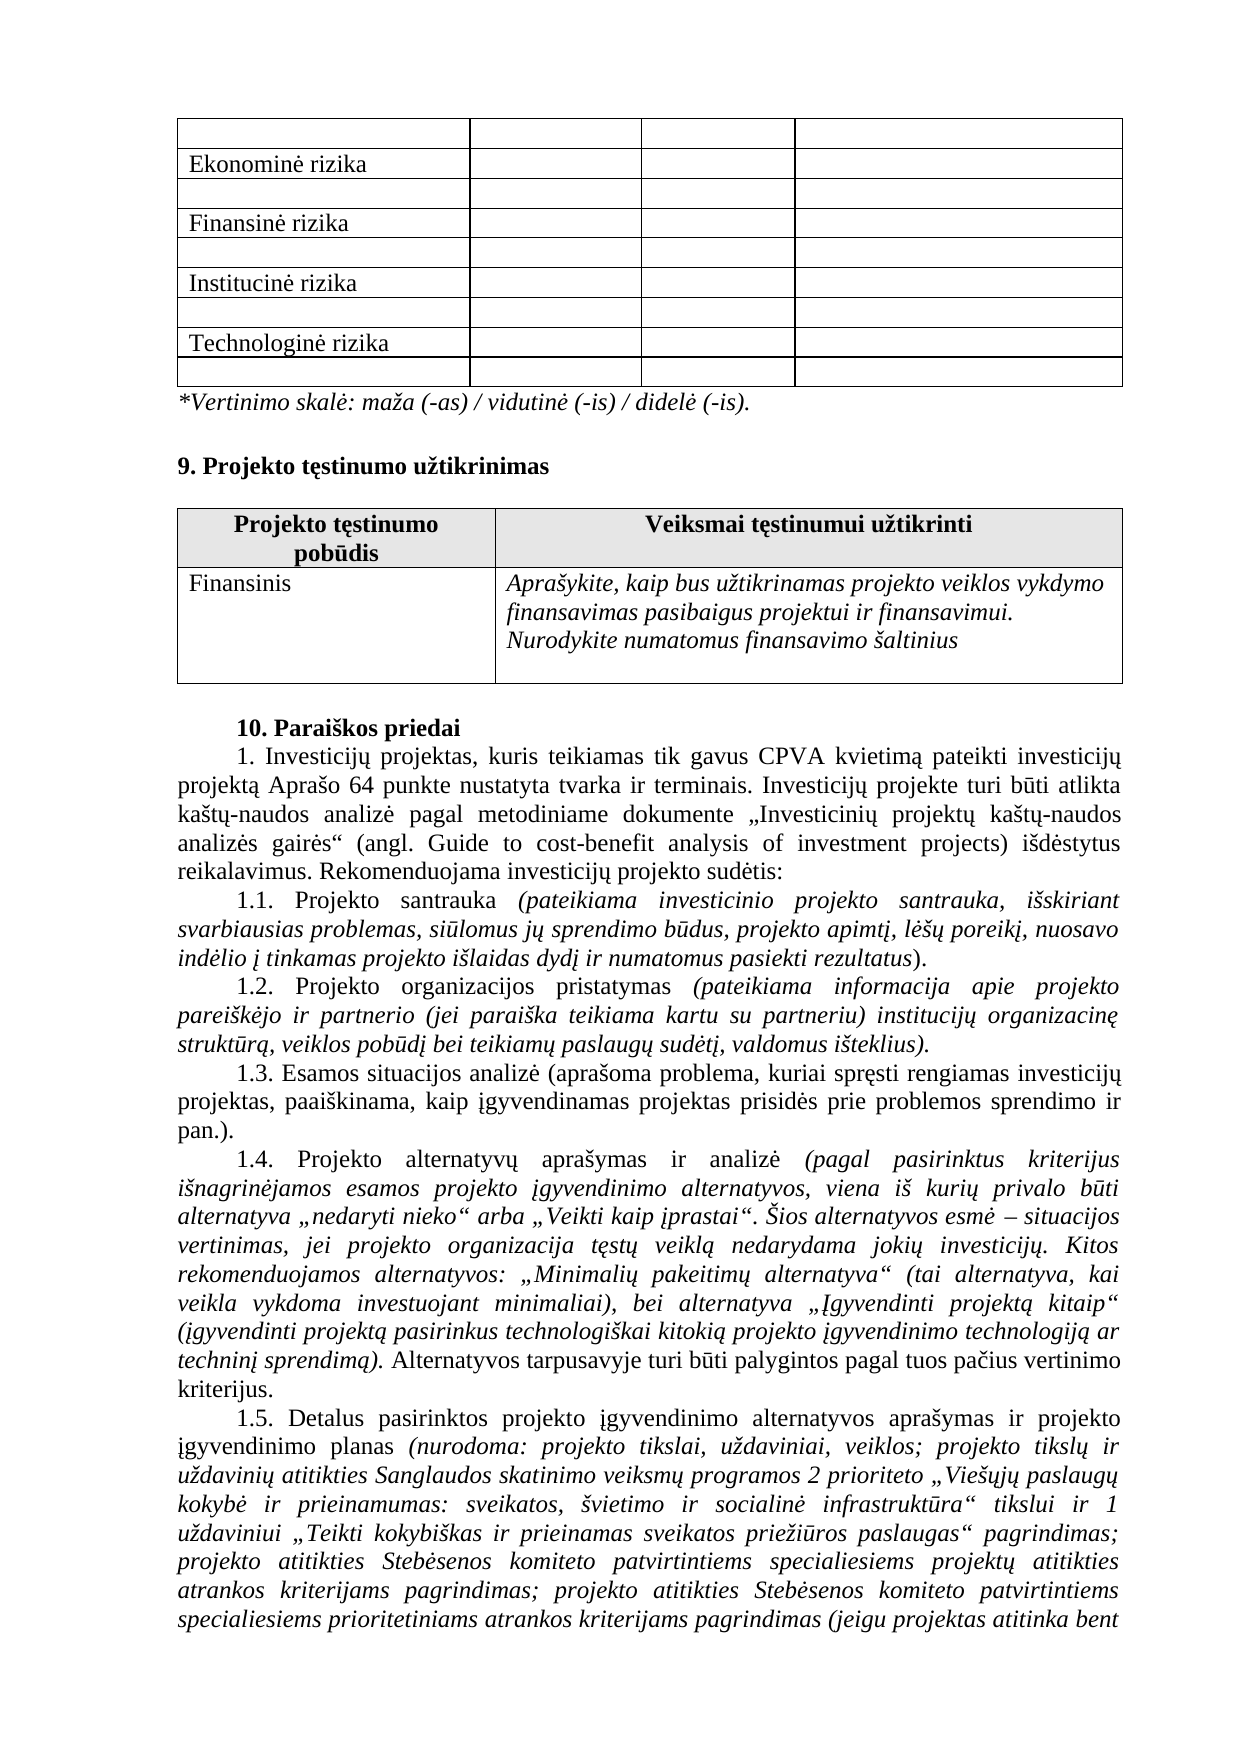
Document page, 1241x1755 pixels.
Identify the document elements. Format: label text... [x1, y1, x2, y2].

table_cell [796, 209, 1122, 237]
table_cell Ekonominė rizika [178, 149, 469, 178]
table_cell [471, 298, 641, 327]
table_cell [471, 179, 641, 207]
table_cell [642, 268, 794, 297]
table_cell [796, 149, 1122, 178]
table_cell [178, 298, 469, 327]
table_cell [642, 358, 794, 386]
table_cell [471, 358, 641, 386]
table_cell [796, 238, 1122, 267]
table_cell [471, 149, 641, 178]
text 1. Investicijų projektas, kuris teikiamas tik gavus CPVA kvietimą pateikti investicijų projektą Aprašo 64 punkte nustatyta tvarka ir terminais. Investicijų projekte turi būti atlikta kaštų-naudos analizė pagal metodiniame dokumente „Investicinių projektų kaštų-naudos analizės gairės“ (angl. Guide to cost-benefit analysis of investment projects) išdėstytus reikalavimus. Rekomenduojama investicijų projekto sudėtis: [177, 741, 1122, 885]
text 10. Paraiškos priedai [177, 713, 1122, 741]
text 1.4. Projekto alternatyvų aprašymas ir analizė (pagal pasirinktus kriterijus išnagrinėjamos esamos projekto įgyvendinimo alternatyvos, viena iš kurių privalo būti alternatyva „nedaryti nieko“ arba „Veikti kaip įprastai“. Šios alternatyvos esmė – situacijos vertinimas, jei projekto organizacija tęstų veiklą nedarydama jokių investicijų. Kitos rekomenduojamos alternatyvos: „Minimalių pakeitimų alternatyva“ (tai alternatyva, kai veikla vykdoma investuojant minimaliai), bei alternatyva „Įgyvendinti projektą kitaip“ (įgyvendinti projektą pasirinkus technologiškai kitokią projekto įgyvendinimo technologiją ar techninį sprendimą). Alternatyvos tarpusavyje turi būti palygintos pagal tuos pačius vertinimo kriterijus. [177, 1144, 1122, 1403]
table_cell [471, 119, 641, 148]
table_cell [178, 238, 469, 267]
text 1.3. Esamos situacijos analizė (aprašoma problema, kuriai spręsti rengiamas investicijų projektas, paaiškinama, kaip įgyvendinamas projektas prisidės prie problemos sprendimo ir pan.). [177, 1058, 1122, 1144]
table_cell [471, 268, 641, 297]
table_cell [642, 328, 794, 356]
table_cell [796, 298, 1122, 327]
table_cell [796, 358, 1122, 386]
table_cell [471, 209, 641, 237]
text 9. Projekto tęstinumo užtikrinimas [177, 451, 1122, 479]
table_cell [471, 238, 641, 267]
table_cell [642, 209, 794, 237]
table_cell [796, 268, 1122, 297]
table_cell [796, 328, 1122, 356]
table_cell Technologinė rizika [178, 328, 469, 356]
table_cell Aprašykite, kaip bus užtikrinamas projekto veiklos vykdymo finansavimas pasibaigus projektui ir finansavimui. Nurodykite numatomus finansavimo šaltinius [496, 568, 1122, 683]
table_cell [642, 298, 794, 327]
text 1.2. Projekto organizacijos pristatymas (pateikiama informacija apie projekto pareiškėjo ir partnerio (jei paraiška teikiama kartu su partneriu) institucijų organizacinę struktūrą, veiklos pobūdį bei teikiamų paslaugų sudėtį, valdomus išteklius). [177, 971, 1122, 1058]
table_cell [796, 119, 1122, 148]
text 1.5. Detalus pasirinktos projekto įgyvendinimo alternatyvos aprašymas ir projekto įgyvendinimo planas (nurodoma: projekto tikslai, uždaviniai, veiklos; projekto tikslų ir uždavinių atitikties Sanglaudos skatinimo veiksmų programos 2 prioriteto „Viešųjų paslaugų kokybė ir prieinamumas: sveikatos, švietimo ir socialinė infrastruktūra“ tikslui ir 1 uždaviniui „Teikti kokybiškas ir prieinamas sveikatos priežiūros paslaugas“ pagrindimas; projekto atitikties Stebėsenos komiteto patvirtintiems specialiesiems projektų atitikties atrankos kriterijams pagrindimas; projekto atitikties Stebėsenos komiteto patvirtintiems specialiesiems prioritetiniams atrankos kriterijams pagrindimas (jeigu projektas atitinka bent [177, 1403, 1122, 1633]
table_header Projekto tęstinumo pobūdis [178, 509, 495, 567]
table_cell [178, 179, 469, 207]
table_cell Institucinė rizika [178, 268, 469, 297]
table_cell [178, 358, 469, 386]
table_cell Finansinis [178, 568, 495, 683]
table_cell [642, 238, 794, 267]
table_cell [178, 119, 469, 148]
table_cell [642, 179, 794, 207]
table_header Veiksmai tęstinumui užtikrinti [496, 509, 1122, 567]
table_cell [796, 179, 1122, 207]
table_cell Finansinė rizika [178, 209, 469, 237]
table_cell [642, 149, 794, 178]
text 1.1. Projekto santrauka (pateikiama investicinio projekto santrauka, išskiriant svarbiausias problemas, siūlomus jų sprendimo būdus, projekto apimtį, lėšų poreikį, nuosavo indėlio į tinkamas projekto išlaidas dydį ir numatomus pasiekti rezultatus). [177, 885, 1122, 971]
text *Vertinimo skalė: maža (-as) / vidutinė (-is) / didelė (-is). [177, 387, 1122, 416]
table_cell [642, 119, 794, 148]
table_cell [471, 328, 641, 356]
